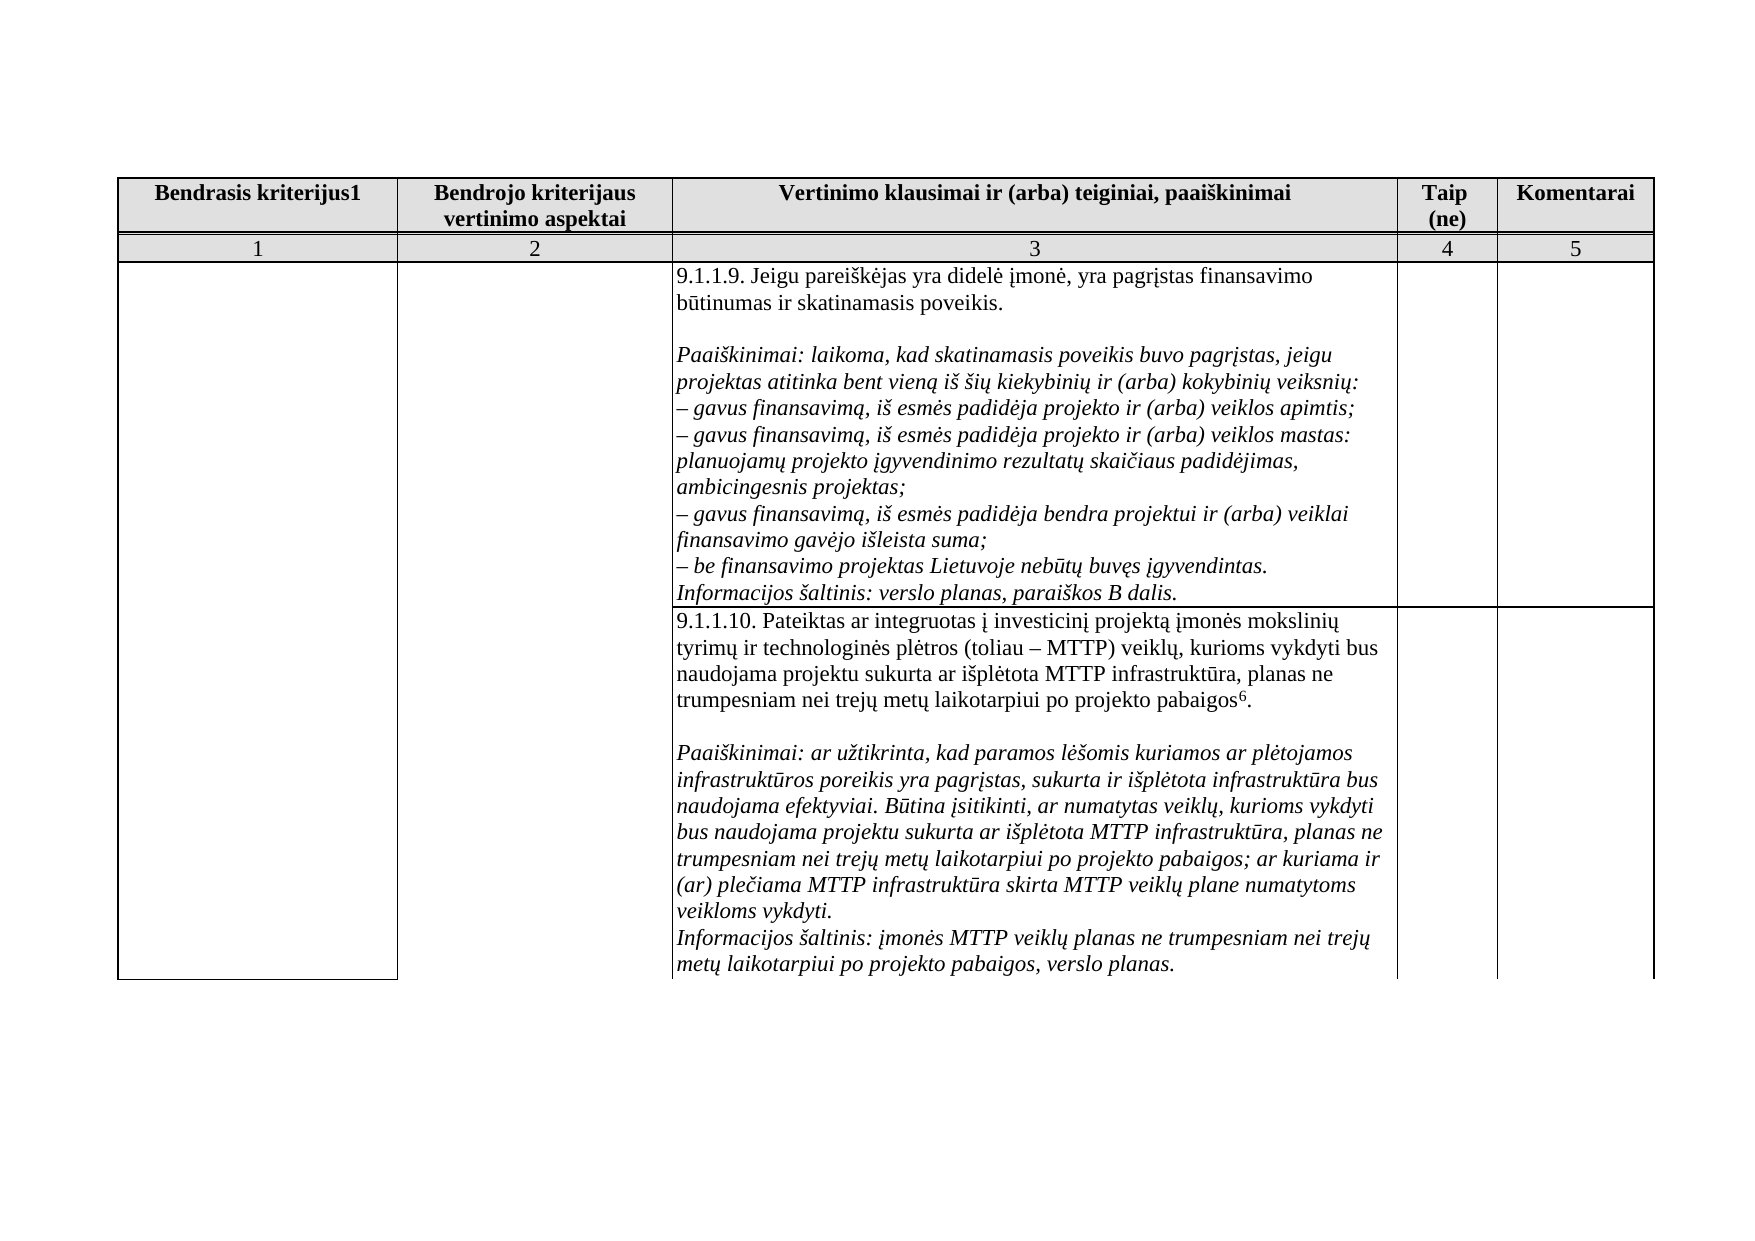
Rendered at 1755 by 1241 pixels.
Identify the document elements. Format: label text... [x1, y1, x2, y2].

table_cell [1398, 263, 1497, 606]
table_header Bendrasis kriterijus1 [119, 179, 397, 231]
table_cell [119, 263, 397, 979]
table_cell 9.1.1.9. Jeigu pareiškėjas yra didelė įmonė, yra pagrįstas finansavimo būtinumas ir skatinamasis poveikis. Paaiškinimai: laikoma, kad skatinamasis poveikis buvo pagrįstas, jeigu projektas atitinka bent vieną iš šių kiekybinių ir (arba) kokybinių veiksnių: – gavus finansavimą, iš esmės padidėja projekto ir (arba) veiklos apimtis; – gavus finansavimą, iš esmės padidėja projekto ir (arba) veiklos mastas: planuojamų projekto įgyvendinimo rezultatų skaičiaus padidėjimas, ambicingesnis projektas; – gavus finansavimą, iš esmės padidėja bendra projektui ir (arba) veiklai finansavimo gavėjo išleista suma; – be finansavimo projektas Lietuvoje nebūtų buvęs įgyvendintas. Informacijos šaltinis: verslo planas, paraiškos B dalis. [673, 263, 1397, 606]
table_cell 1 [119, 235, 397, 261]
table_cell 4 [1398, 235, 1497, 261]
table_cell [1398, 608, 1497, 979]
table_cell 5 [1498, 235, 1653, 261]
table_header Komentarai [1498, 179, 1653, 231]
table_header Taip (ne) [1398, 179, 1497, 231]
table_cell 9.1.1.10. Pateiktas ar integruotas į investicinį projektą įmonės mokslinių tyrimų ir technologinės plėtros (toliau – MTTP) veiklų, kurioms vykdyti bus naudojama projektu sukurta ar išplėtota MTTP infrastruktūra, planas ne trumpesniam nei trejų metų laikotarpiui po projekto pabaigos6. Paaiškinimai: ar užtikrinta, kad paramos lėšomis kuriamos ar plėtojamos infrastruktūros poreikis yra pagrįstas, sukurta ir išplėtota infrastruktūra bus naudojama efektyviai. Būtina įsitikinti, ar numatytas veiklų, kurioms vykdyti bus naudojama projektu sukurta ar išplėtota MTTP infrastruktūra, planas ne trumpesniam nei trejų metų laikotarpiui po projekto pabaigos; ar kuriama ir (ar) plečiama MTTP infrastruktūra skirta MTTP veiklų plane numatytoms veikloms vykdyti. Informacijos šaltinis: įmonės MTTP veiklų planas ne trumpesniam nei trejų metų laikotarpiui po projekto pabaigos, verslo planas. [673, 608, 1397, 979]
table_cell 3 [673, 235, 1397, 261]
table_cell 2 [398, 235, 672, 261]
table_cell [398, 263, 672, 979]
table_header Vertinimo klausimai ir (arba) teiginiai, paaiškinimai [673, 179, 1397, 231]
table_header Bendrojo kriterijaus vertinimo aspektai [398, 179, 672, 231]
table_cell [1498, 263, 1653, 606]
table_cell [1498, 608, 1653, 979]
